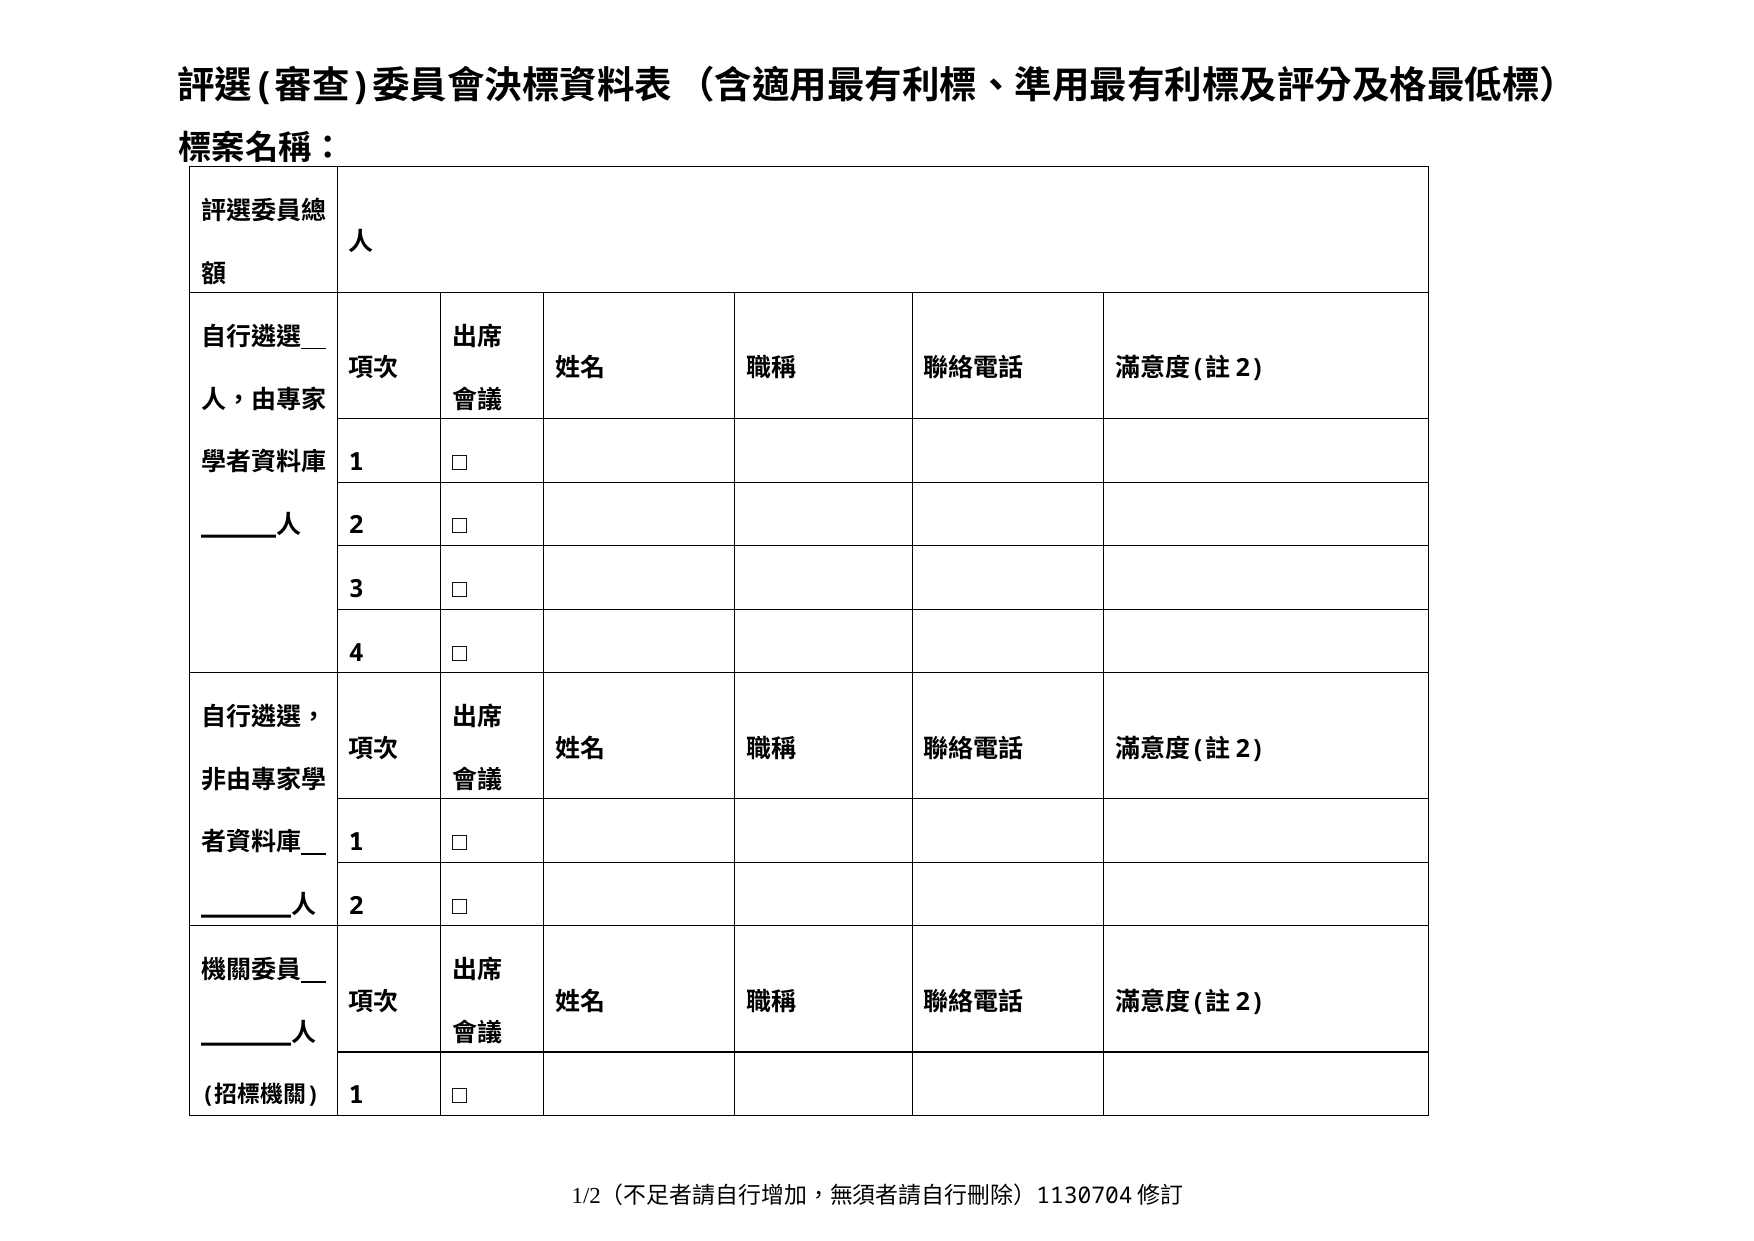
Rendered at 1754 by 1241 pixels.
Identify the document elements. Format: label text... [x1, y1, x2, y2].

table_cell 滿意度(註2) [1104, 293, 1428, 418]
table_cell 姓名 [544, 926, 734, 1051]
table_cell 2 [338, 863, 440, 925]
table_cell 自行遴選 人，由專家學者資料庫 ­_____人 [190, 293, 337, 672]
table_cell [544, 546, 734, 609]
table_cell [735, 863, 912, 925]
table_cell □ [441, 546, 543, 609]
table_cell 職稱 [735, 293, 912, 418]
table_cell [1104, 799, 1428, 862]
table_cell [735, 419, 912, 482]
table_cell □ [441, 483, 543, 545]
table_cell [913, 1053, 1103, 1115]
table_cell [544, 1053, 734, 1115]
table_cell [544, 799, 734, 862]
table_cell [1104, 483, 1428, 545]
table_cell 滿意度(註2) [1104, 673, 1428, 798]
text 評選(審查)委員會決標資料表 （含適用最有利標、準用最有利標及評分及格最低標） [118, 41, 1636, 103]
table_cell [1104, 863, 1428, 925]
table_cell [913, 546, 1103, 609]
table_cell 出席 會議 [441, 673, 543, 798]
table_cell 項次 [338, 293, 440, 418]
table_cell 滿意度(註2) [1104, 926, 1428, 1051]
table_cell □ [441, 610, 543, 672]
table_cell □ [441, 799, 543, 862]
table_cell □ [441, 1053, 543, 1115]
table_cell [544, 483, 734, 545]
table_cell □ [441, 419, 543, 482]
table_cell 項次 [338, 673, 440, 798]
table_cell 聯絡電話 [913, 926, 1103, 1051]
table_cell [544, 863, 734, 925]
table_cell 姓名 [544, 293, 734, 418]
table_cell 出席 會議 [441, 926, 543, 1051]
table_cell 職稱 [735, 926, 912, 1051]
table_header 人 [338, 167, 1428, 292]
table_cell 職稱 [735, 673, 912, 798]
table_cell [544, 610, 734, 672]
table_cell 1 [338, 419, 440, 482]
table_cell [913, 483, 1103, 545]
table_cell 聯絡電話 [913, 293, 1103, 418]
table_cell 3 [338, 546, 440, 609]
table_cell [913, 799, 1103, 862]
table_cell 姓名 [544, 673, 734, 798]
table_cell 聯絡電話 [913, 673, 1103, 798]
table_cell [544, 419, 734, 482]
table_cell [735, 483, 912, 545]
table_cell 1 [338, 799, 440, 862]
table_cell [913, 610, 1103, 672]
table_cell [1104, 610, 1428, 672]
table_cell [1104, 546, 1428, 609]
table_cell 4 [338, 610, 440, 672]
table_cell 自行遴選， 非由專家學者資料庫 ______人 [190, 673, 337, 925]
table_cell 1 [338, 1053, 440, 1115]
text 標案名稱： [118, 103, 1636, 166]
table_cell [735, 799, 912, 862]
table_cell [1104, 1053, 1428, 1115]
table_header 評選委員總額 [190, 167, 337, 292]
table_cell [735, 610, 912, 672]
table_cell 項次 [338, 926, 440, 1051]
table_cell [735, 546, 912, 609]
table_cell □ [441, 863, 543, 925]
table_cell [735, 1053, 912, 1115]
table_cell [913, 419, 1103, 482]
table_cell [1104, 419, 1428, 482]
table_cell 2 [338, 483, 440, 545]
table_cell 出席 會議 [441, 293, 543, 418]
table_cell 機關委員 ______人 (招標機關) [190, 926, 337, 1115]
table_cell [913, 863, 1103, 925]
